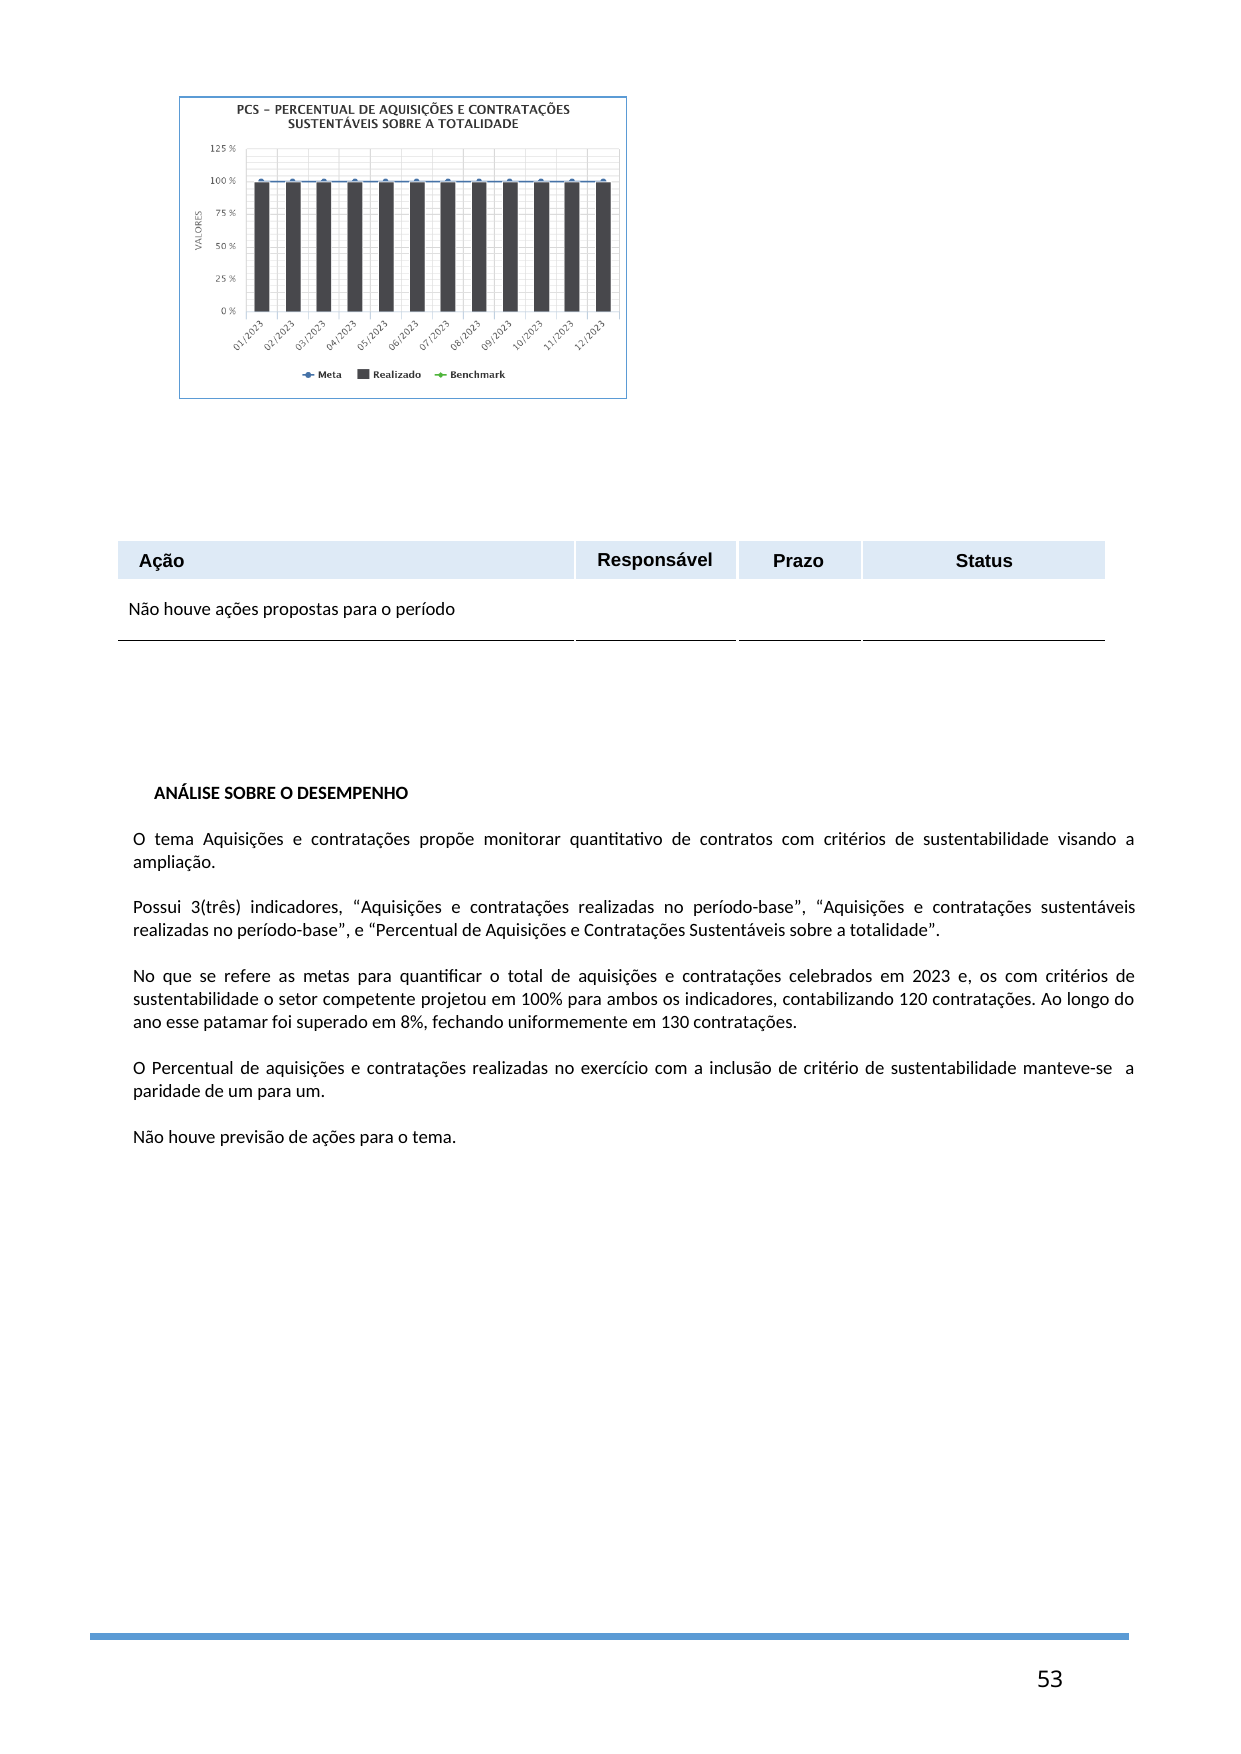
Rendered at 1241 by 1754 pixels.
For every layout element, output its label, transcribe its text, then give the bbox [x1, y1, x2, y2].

table_cell [739, 581, 861, 640]
table_cell [576, 581, 736, 640]
text Não houve previsão de ações para o tema. [133, 1125, 1137, 1148]
text O Percentual de aquisições e contratações realizadas no exercício com a inclusão de critério de sustentabilidade manteve-se a paridade de um para um. [133, 1056, 1137, 1102]
table_header Status [863, 541, 1105, 579]
table_header Ação [118, 541, 574, 579]
text No que se refere as metas para quantificar o total de aquisições e contratações celebrados em 2023 e, os com critérios de sustentabilidade o setor competente projetou em 100% para ambos os indicadores, contabilizando 120 contratações. Ao longo do ano esse patamar foi superado em 8%, fechando uniformemente em 130 contratações. [133, 964, 1137, 1033]
text O tema Aquisições e contratações propõe monitorar quantitativo de contratos com critérios de sustentabilidade visando a ampliação. [133, 827, 1137, 873]
table_cell [863, 581, 1105, 640]
text ANÁLISE SOBRE O DESEMPENHO [133, 781, 1137, 804]
text Possui 3(três) indicadores, “Aquisições e contratações realizadas no período-base”, “Aquisições e contratações sustentáveis realizadas no período-base”, e “Percentual de Aquisições e Contratações Sustentáveis sobre a totalidade”. [133, 896, 1137, 942]
table_header Responsável [576, 541, 736, 579]
table_cell Não houve ações propostas para o período [118, 581, 574, 640]
table_header Prazo [739, 541, 861, 579]
